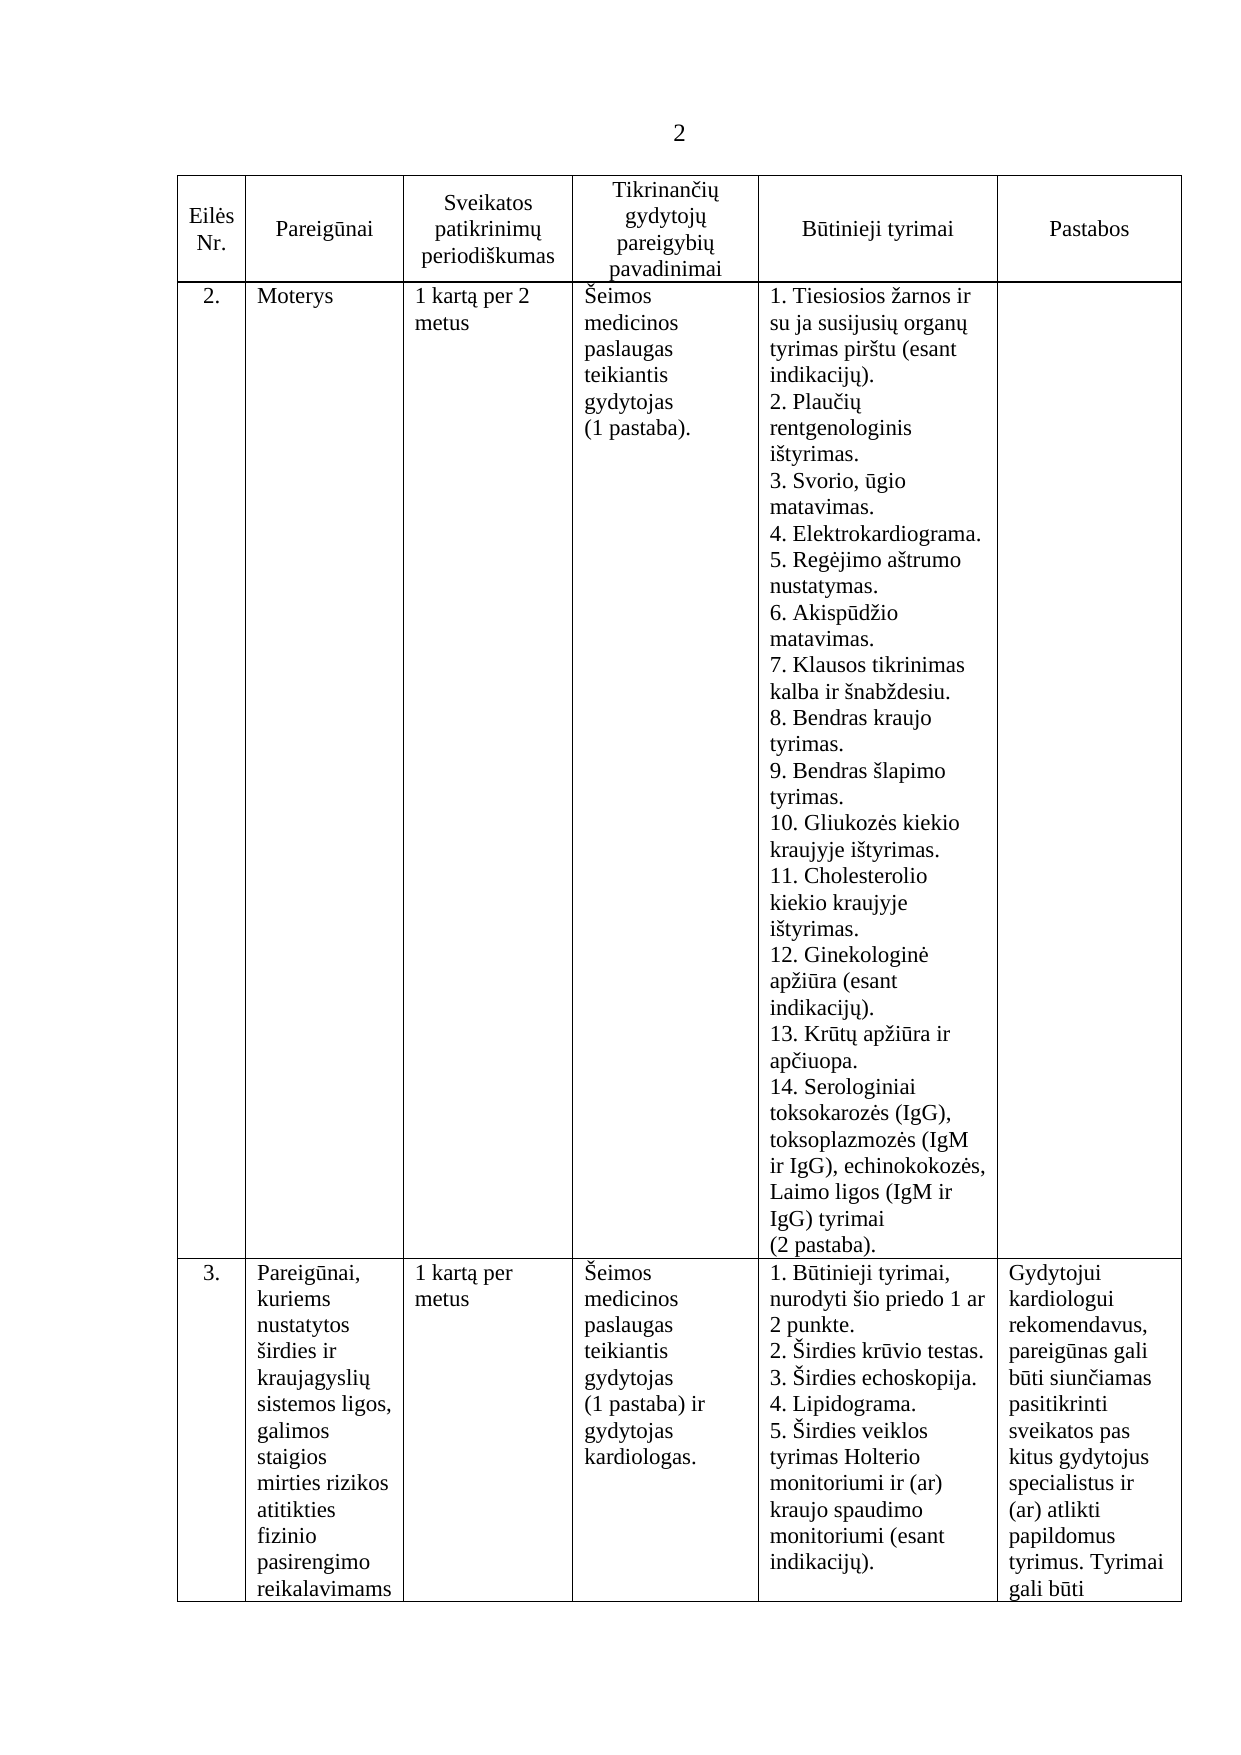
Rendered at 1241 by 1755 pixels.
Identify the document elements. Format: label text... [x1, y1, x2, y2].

table_cell [998, 283, 1181, 1257]
table_cell 1. Būtinieji tyrimai, nurodyti šio priedo 1 ar 2 punkte. 2. Širdies krūvio testas. 3. Širdies echoskopija. 4. Lipidograma. 5. Širdies veiklos tyrimas Holterio monitoriumi ir (ar) kraujo spaudimo monitoriumi (esant indikacijų). [759, 1259, 997, 1601]
table_cell 1 kartą per 2 metus [404, 283, 572, 1257]
table_cell 2. [178, 283, 245, 1257]
table_cell 1 kartą per metus [404, 1259, 572, 1601]
table_cell Gydytojui kardiologui rekomendavus, pareigūnas gali būti siunčiamas pasitikrinti sveikatos pas kitus gydytojus specialistus ir (ar) atlikti papildomus tyrimus. Tyrimai gali būti [998, 1259, 1181, 1601]
table_header Tikrinančių gydytojų pareigybių pavadinimai [573, 176, 758, 281]
table_header Eilės Nr. [178, 176, 245, 281]
table_cell 3. [178, 1259, 245, 1601]
table_cell 1. Tiesiosios žarnos ir su ja susijusių organų tyrimas pirštu (esant indikacijų). 2. Plaučių rentgenologinis ištyrimas. 3. Svorio, ūgio matavimas. 4. Elektrokardiograma. 5. Regėjimo aštrumo nustatymas. 6. Akispūdžio matavimas. 7. Klausos tikrinimas kalba ir šnabždesiu. 8. Bendras kraujo tyrimas. 9. Bendras šlapimo tyrimas. 10. Gliukozės kiekio kraujyje ištyrimas. 11. Cholesterolio kiekio kraujyje ištyrimas. 12. Ginekologinė apžiūra (esant indikacijų). 13. Krūtų apžiūra ir apčiuopa. 14. Serologiniai toksokarozės (IgG), toksoplazmozės (IgM ir IgG), echinokokozės, Laimo ligos (IgM ir IgG) tyrimai (2 pastaba). [759, 283, 997, 1257]
table_cell Moterys [246, 283, 403, 1257]
table_cell Šeimos medicinos paslaugas teikiantis gydytojas (1 pastaba). [573, 283, 758, 1257]
table_header Būtinieji tyrimai [759, 176, 997, 281]
table_header Pareigūnai [246, 176, 403, 281]
table_header Sveikatos patikrinimų periodiškumas [404, 176, 572, 281]
table_header Pastabos [998, 176, 1181, 281]
table_cell Pareigūnai, kuriems nustatytos širdies ir kraujagyslių sistemos ligos, galimos staigios mirties rizikos atitikties fizinio pasirengimo reikalavimams [246, 1259, 403, 1601]
table_cell Šeimos medicinos paslaugas teikiantis gydytojas (1 pastaba) ir gydytojas kardiologas. [573, 1259, 758, 1601]
